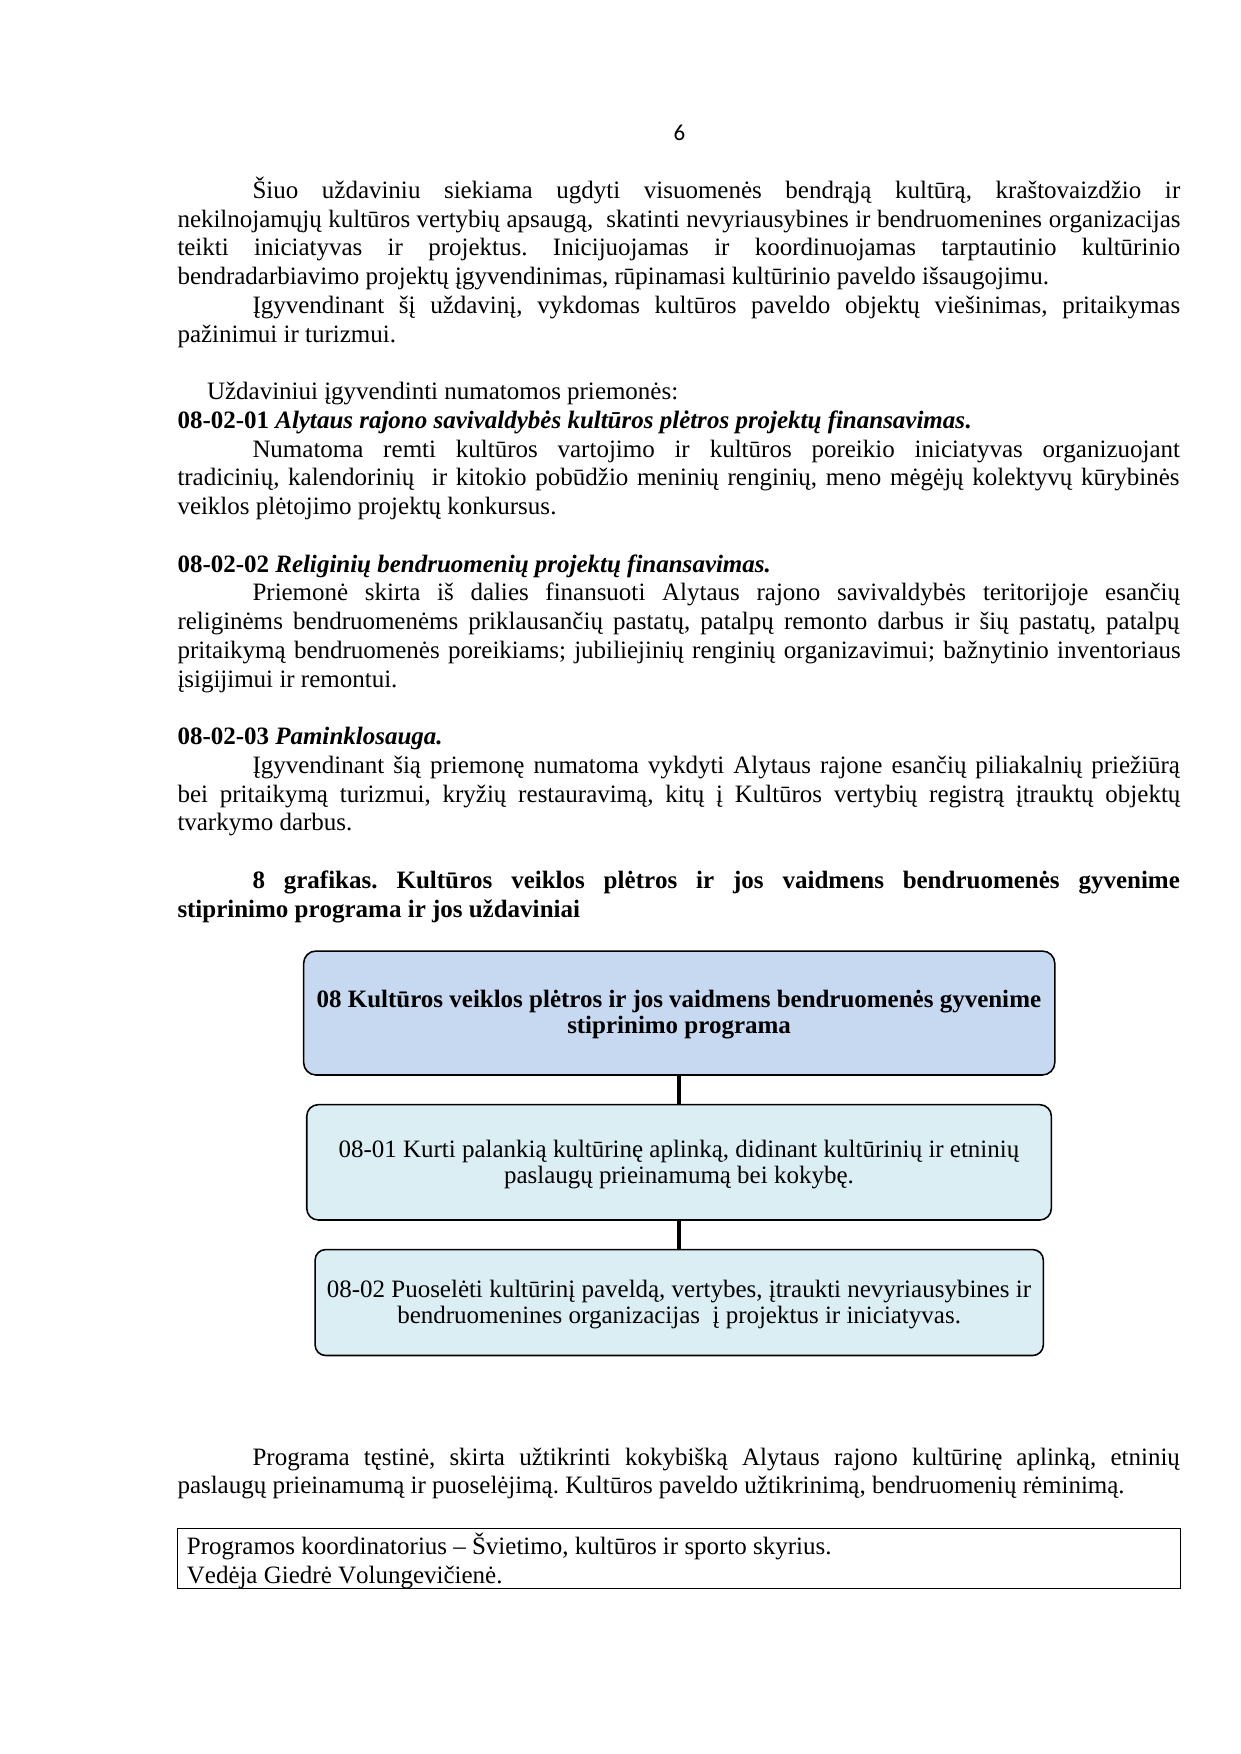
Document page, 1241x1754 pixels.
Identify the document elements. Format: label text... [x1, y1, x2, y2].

text Vedėja Giedrė Volungevičienė. [178, 1557, 1180, 1588]
text 08-02-01 Alytaus rajono savivaldybės kultūros plėtros projektų finansavimas. [177, 405, 1181, 434]
text Šiuo uždaviniu siekiama ugdyti visuomenės bendrąją kultūrą, kraštovaizdžio ir nekilnojamųjų kultūros vertybių apsaugą, skatinti nevyriausybines ir bendruomenines organizacijas teikti iniciatyvas ir projektus. Inicijuojamas ir koordinuojamas tarptautinio kultūrinio bendradarbiavimo projektų įgyvendinimas, rūpinamasi kultūrinio paveldo išsaugojimu. [177, 175, 1181, 290]
text 08-02-03 Paminklosauga. [177, 721, 1181, 750]
text Numatoma remti kultūros vartojimo ir kultūros poreikio iniciatyvas organizuojant tradicinių, kalendorinių ir kitokio pobūdžio meninių renginių, meno mėgėjų kolektyvų kūrybinės veiklos plėtojimo projektų konkursus. [177, 434, 1181, 520]
text Programos koordinatorius – Švietimo, kultūros ir sporto skyrius. [178, 1529, 1180, 1557]
text Priemonė skirta iš dalies finansuoti Alytaus rajono savivaldybės teritorijoje esančių religinėms bendruomenėms priklausančių pastatų, patalpų remonto darbus ir šių pastatų, patalpų pritaikymą bendruomenės poreikiams; jubiliejinių renginių organizavimui; bažnytinio inventoriaus įsigijimui ir remontui. [177, 577, 1181, 692]
text 8 grafikas. Kultūros veiklos plėtros ir jos vaidmens bendruomenės gyvenime stiprinimo programa ir jos uždaviniai [177, 865, 1181, 922]
text 08-02-02 Religinių bendruomenių projektų finansavimas. [177, 549, 1181, 577]
text Uždaviniui įgyvendinti numatomos priemonės: [177, 376, 1181, 405]
text Įgyvendinant šį uždavinį, vykdomas kultūros paveldo objektų viešinimas, pritaikymas pažinimui ir turizmui. [177, 290, 1181, 347]
text Įgyvendinant šią priemonę numatoma vykdyti Alytaus rajone esančių piliakalnių priežiūrą bei pritaikymą turizmui, kryžių restauravimą, kitų į Kultūros vertybių registrą įtrauktų objektų tvarkymo darbus. [177, 750, 1181, 836]
text Programa tęstinė, skirta užtikrinti kokybišką Alytaus rajono kultūrinę aplinką, etninių paslaugų prieinamumą ir puoselėjimą. Kultūros paveldo užtikrinimą, bendruomenių rėminimą. [177, 1442, 1181, 1499]
